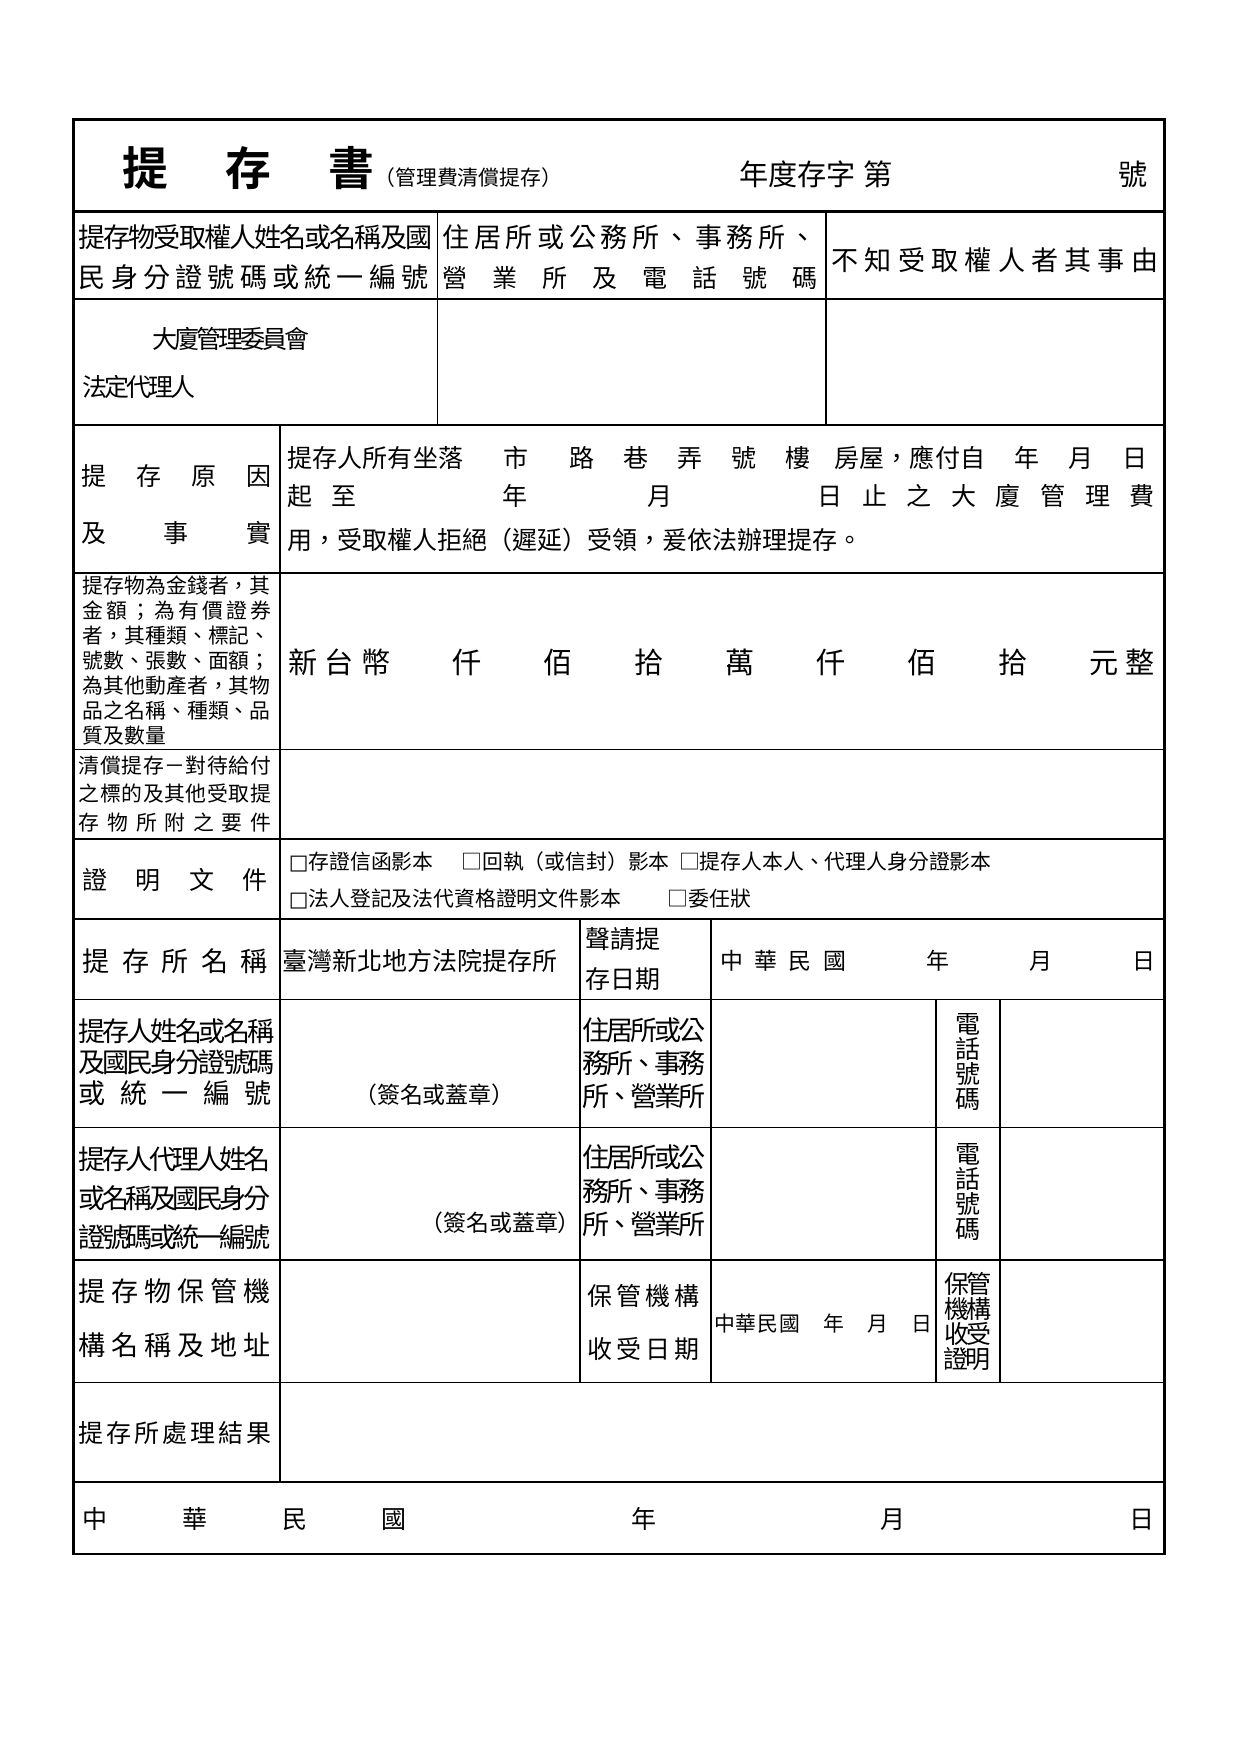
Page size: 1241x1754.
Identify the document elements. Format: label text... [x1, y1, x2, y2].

table_cell 中華民國 年 月 日 [712, 920, 1163, 999]
table_cell [1001, 1128, 1163, 1259]
table_cell 提存所名稱 [75, 920, 279, 999]
table_cell 提存人姓名或名稱及國民身分證號碼或統一編號 [75, 1000, 279, 1126]
table_cell [712, 1000, 935, 1126]
table_cell [712, 1128, 935, 1259]
table_cell 住居所或公務所、事務所、營業所 [581, 1128, 710, 1259]
table_cell 提存物受取權人姓名或名稱及國民身分證號碼或統一編號 [75, 213, 437, 298]
table_cell 證明文件 [75, 840, 279, 918]
table_cell 提存原因 及事實 [75, 426, 279, 572]
table_cell 新台幣 仟 佰 拾 萬 仟 佰 拾 元整 [281, 574, 1163, 749]
table_cell （簽名或蓋章） [281, 1128, 579, 1259]
table_cell [281, 1261, 579, 1382]
table_cell 大廈管理委員會 法定代理人 [75, 300, 437, 424]
table_cell 保管 機構 收受 證明 [937, 1261, 999, 1382]
table_cell [1001, 1000, 1163, 1126]
table_cell 住居所或公務所、事務所、 營業所及電話號碼 [438, 213, 825, 298]
table_cell [281, 1383, 1163, 1481]
table_cell 不知受取權人者其事由 [827, 213, 1163, 298]
table_cell （簽名或蓋章） [281, 1000, 579, 1126]
table_cell 中華民國 年 月 日 [712, 1261, 935, 1382]
table_cell 提存人所有坐落 市 路 巷 弄 號 樓 房屋，應付自 年 月 日起至 年 月 日止之大廈管理費 用，受取權人拒絕（遲延）受領，爰依法辦理提存。 [281, 426, 1163, 572]
table_cell [827, 300, 1163, 424]
table_cell 提存所處理結果 [75, 1383, 279, 1481]
table_cell 提存物為金錢者，其金額；為有價證券者，其種類、標記、號數、張數、面額；為其他動產者，其物品之名稱、種類、品質及數量 [75, 574, 279, 749]
table_cell 提存物保管機 構名稱及地址 [75, 1261, 279, 1382]
table_cell 中 華 民 國 年 月 日 [75, 1483, 1163, 1553]
table_cell 提存人代理人姓名或名稱及國民身分證號碼或統一編號 [75, 1128, 279, 1259]
table_cell [438, 300, 825, 424]
table_cell 清償提存－對待給付 之標的及其他受取提 存物所附之要件 [75, 750, 279, 838]
table_cell 聲 請 提 存 日 期 [581, 920, 710, 999]
table_cell [1001, 1261, 1163, 1382]
table_cell □存證信函影本 □回執（或信封）影本 □提存人本人、代理人身分證影本 □法人登記及法代資格證明文件影本 □委任狀 [281, 840, 1163, 918]
table_header 提 存 書（管理費清償提存） 年度存字 第 號 [75, 121, 1163, 210]
table_cell 電 話 號 碼 [937, 1000, 999, 1126]
table_cell 電 話 號 碼 [937, 1128, 999, 1259]
table_cell 保 管 機 構 收 受 日 期 [581, 1261, 710, 1382]
table_cell 臺灣新北地方法院提存所 [281, 920, 579, 999]
table_cell [281, 750, 1163, 838]
table_cell 住居所或公務所、事務所、營業所 [581, 1000, 710, 1126]
